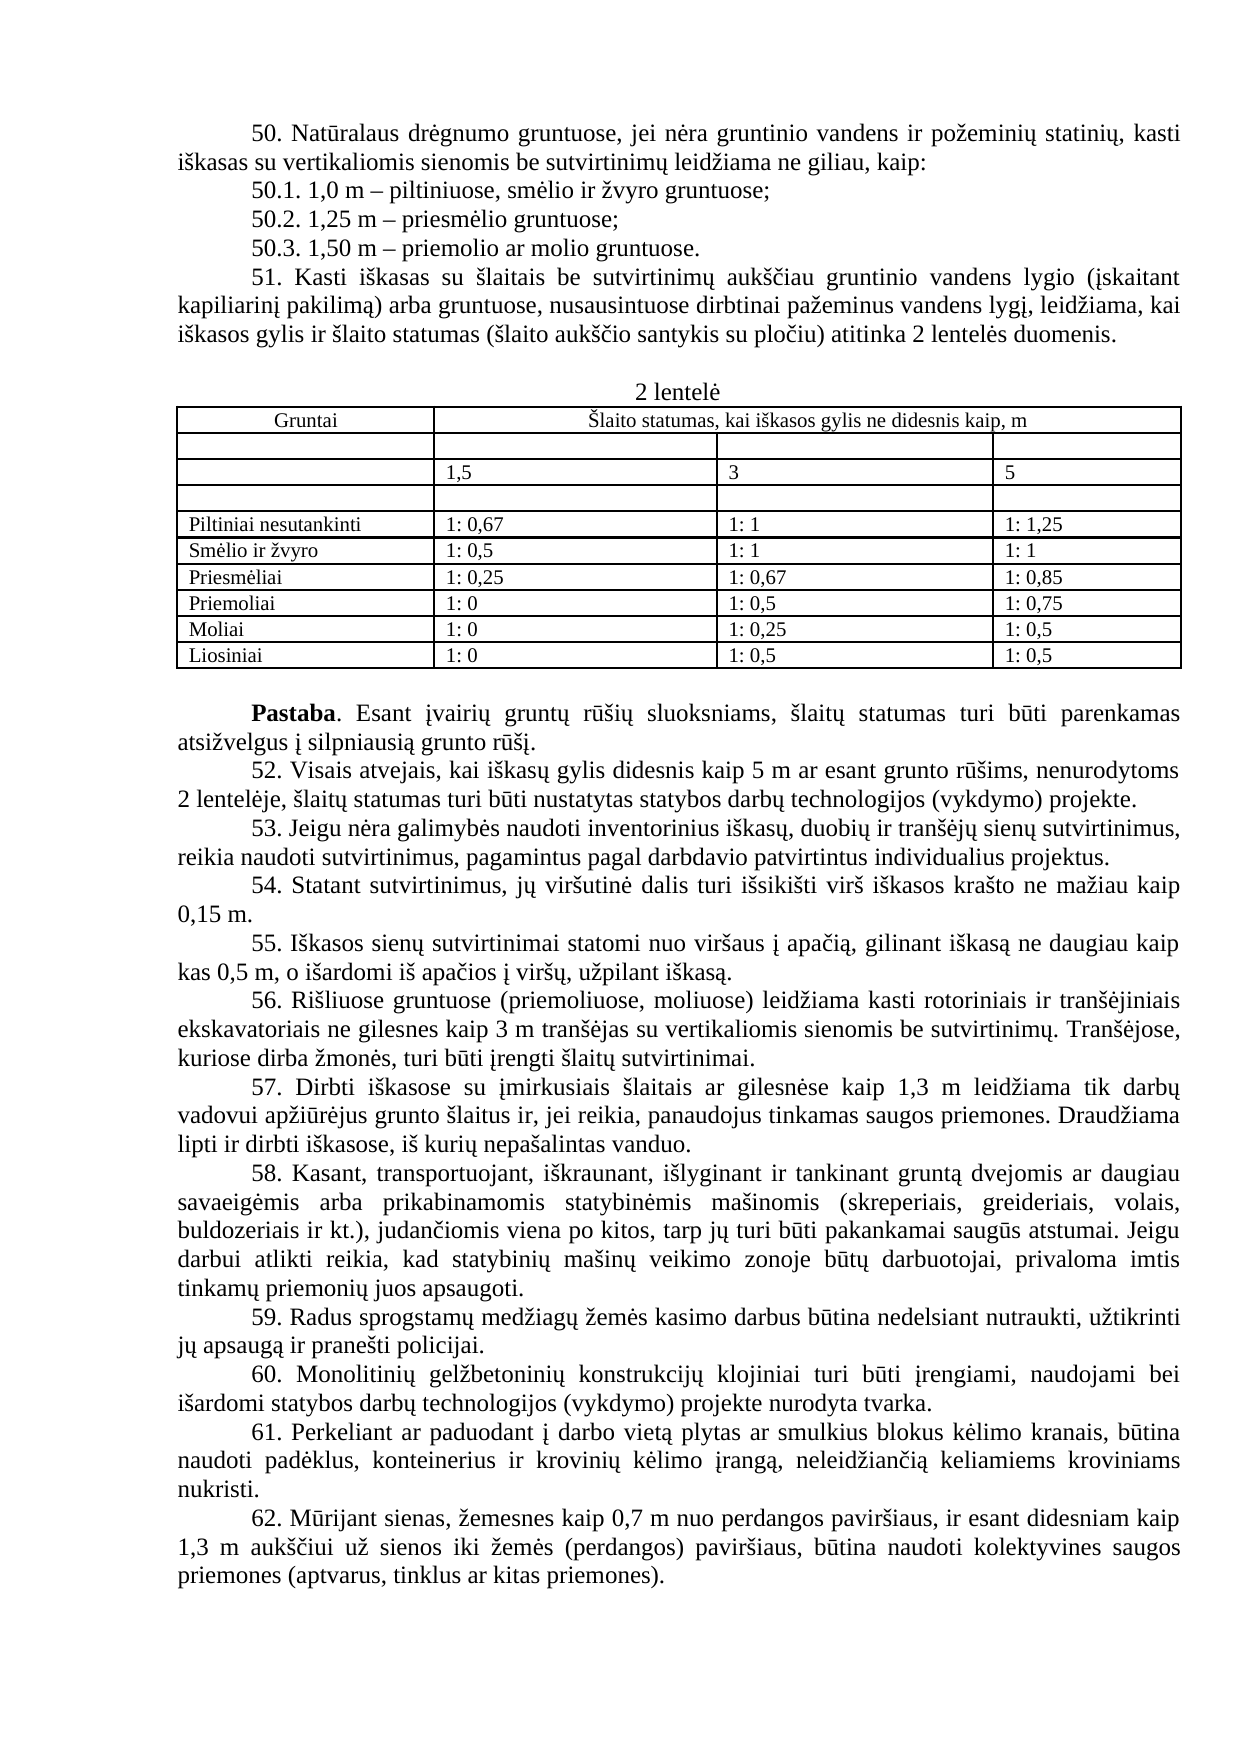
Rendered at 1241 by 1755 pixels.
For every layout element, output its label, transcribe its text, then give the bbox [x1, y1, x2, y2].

text 55. Iškasos sienų sutvirtinimai statomi nuo viršaus į apačią, gilinant iškasą ne daugiau kaip kas 0,5 m, o išardomi iš apačios į viršų, užpilant iškasą. [177, 928, 1181, 985]
text 53. Jeigu nėra galimybės naudoti inventorinius iškasų, duobių ir tranšėjų sienų sutvirtinimus, reikia naudoti sutvirtinimus, pagamintus pagal darbdavio patvirtintus individualius projektus. [177, 813, 1181, 870]
table_cell [435, 486, 716, 510]
table_header Šlaito statumas, kai iškasos gylis ne didesnis kaip, m [435, 408, 1180, 432]
table_cell 1: 0,5 [994, 617, 1180, 641]
table_cell 1: 1,25 [994, 512, 1180, 536]
table_cell 1: 0 [435, 643, 716, 667]
text Pastaba. Esant įvairių gruntų rūšių sluoksniams, šlaitų statumas turi būti parenkamas atsižvelgus į silpniausią grunto rūšį. [177, 698, 1181, 755]
table_cell [718, 486, 992, 510]
table_cell 1: 0,5 [435, 539, 716, 562]
table_cell 1,5 [435, 460, 716, 484]
table_cell 1: 0,5 [718, 643, 992, 667]
table_cell [435, 434, 716, 458]
table_cell 1: 1 [718, 539, 992, 562]
text 52. Visais atvejais, kai iškasų gylis didesnis kaip 5 m ar esant grunto rūšims, nenurodytoms 2 lentelėje, šlaitų statumas turi būti nustatytas statybos darbų technologijos (vykdymo) projekte. [177, 755, 1181, 813]
table_cell 1: 0,67 [718, 565, 992, 589]
text 51. Kasti iškasas su šlaitais be sutvirtinimų aukščiau gruntinio vandens lygio (įskaitant kapiliarinį pakilimą) arba gruntuose, nusausintuose dirbtinai pažeminus vandens lygį, leidžiama, kai iškasos gylis ir šlaito statumas (šlaito aukščio santykis su pločiu) atitinka 2 lentelės duomenis. [177, 262, 1181, 348]
text 50.1. 1,0 m – piltiniuose, smėlio ir žvyro gruntuose; [177, 176, 1181, 204]
text 54. Statant sutvirtinimus, jų viršutinė dalis turi išsikišti virš iškasos krašto ne mažiau kaip 0,15 m. [177, 870, 1181, 928]
table_cell Priemoliai [178, 591, 433, 615]
table_cell [994, 486, 1180, 510]
table_cell Smėlio ir žvyro [178, 539, 433, 562]
table_cell 1: 0,25 [718, 617, 992, 641]
text 50.3. 1,50 m – priemolio ar molio gruntuose. [177, 233, 1181, 262]
table_cell 1: 0,5 [718, 591, 992, 615]
table_cell 1: 0 [435, 591, 716, 615]
table_cell [994, 434, 1180, 458]
table_cell 5 [994, 460, 1180, 484]
text 57. Dirbti iškasose su įmirkusiais šlaitais ar gilesnėse kaip 1,3 m leidžiama tik darbų vadovui apžiūrėjus grunto šlaitus ir, jei reikia, panaudojus tinkamas saugos priemones. Draudžiama lipti ir dirbti iškasose, iš kurių nepašalintas vanduo. [177, 1072, 1181, 1158]
table_cell 1: 1 [994, 539, 1180, 562]
table_cell 1: 0,85 [994, 565, 1180, 589]
text 50. Natūralaus drėgnumo gruntuose, jei nėra gruntinio vandens ir požeminių statinių, kasti iškasas su vertikaliomis sienomis be sutvirtinimų leidžiama ne giliau, kaip: [177, 118, 1181, 176]
text 2 lentelė [177, 377, 1181, 406]
table_cell [718, 434, 992, 458]
table_cell [178, 460, 433, 484]
table_cell 1: 0,5 [994, 643, 1180, 667]
table_cell Liosiniai [178, 643, 433, 667]
table_cell [178, 434, 433, 458]
text 56. Rišliuose gruntuose (priemoliuose, moliuose) leidžiama kasti rotoriniais ir tranšėjiniais ekskavatoriais ne gilesnes kaip 3 m tranšėjas su vertikaliomis sienomis be sutvirtinimų. Tranšėjose, kuriose dirba žmonės, turi būti įrengti šlaitų sutvirtinimai. [177, 985, 1181, 1072]
text 60. Monolitinių gelžbetoninių konstrukcijų klojiniai turi būti įrengiami, naudojami bei išardomi statybos darbų technologijos (vykdymo) projekte nurodyta tvarka. [177, 1359, 1181, 1417]
table_cell Piltiniai nesutankinti [178, 512, 433, 536]
text 61. Perkeliant ar paduodant į darbo vietą plytas ar smulkius blokus kėlimo kranais, būtina naudoti padėklus, konteinerius ir krovinių kėlimo įrangą, neleidžiančią keliamiems kroviniams nukristi. [177, 1417, 1181, 1503]
text 62. Mūrijant sienas, žemesnes kaip 0,7 m nuo perdangos paviršiaus, ir esant didesniam kaip 1,3 m aukščiui už sienos iki žemės (perdangos) paviršiaus, būtina naudoti kolektyvines saugos priemones (aptvarus, tinklus ar kitas priemones). [177, 1503, 1181, 1589]
table_cell 1: 0,75 [994, 591, 1180, 615]
table_cell 1: 0,67 [435, 512, 716, 536]
table_cell [178, 486, 433, 510]
table_cell 3 [718, 460, 992, 484]
table_cell Priesmėliai [178, 565, 433, 589]
text 59. Radus sprogstamų medžiagų žemės kasimo darbus būtina nedelsiant nutraukti, užtikrinti jų apsaugą ir pranešti policijai. [177, 1302, 1181, 1359]
text 58. Kasant, transportuojant, iškraunant, išlyginant ir tankinant gruntą dvejomis ar daugiau savaeigėmis arba prikabinamomis statybinėmis mašinomis (skreperiais, greideriais, volais, buldozeriais ir kt.), judančiomis viena po kitos, tarp jų turi būti pakankamai saugūs atstumai. Jeigu darbui atlikti reikia, kad statybinių mašinų veikimo zonoje būtų darbuotojai, privaloma imtis tinkamų priemonių juos apsaugoti. [177, 1158, 1181, 1302]
text 50.2. 1,25 m – priesmėlio gruntuose; [177, 204, 1181, 233]
table_cell 1: 0,25 [435, 565, 716, 589]
table_cell 1: 0 [435, 617, 716, 641]
table_header Gruntai [178, 408, 433, 432]
table_cell 1: 1 [718, 512, 992, 536]
table_cell Moliai [178, 617, 433, 641]
